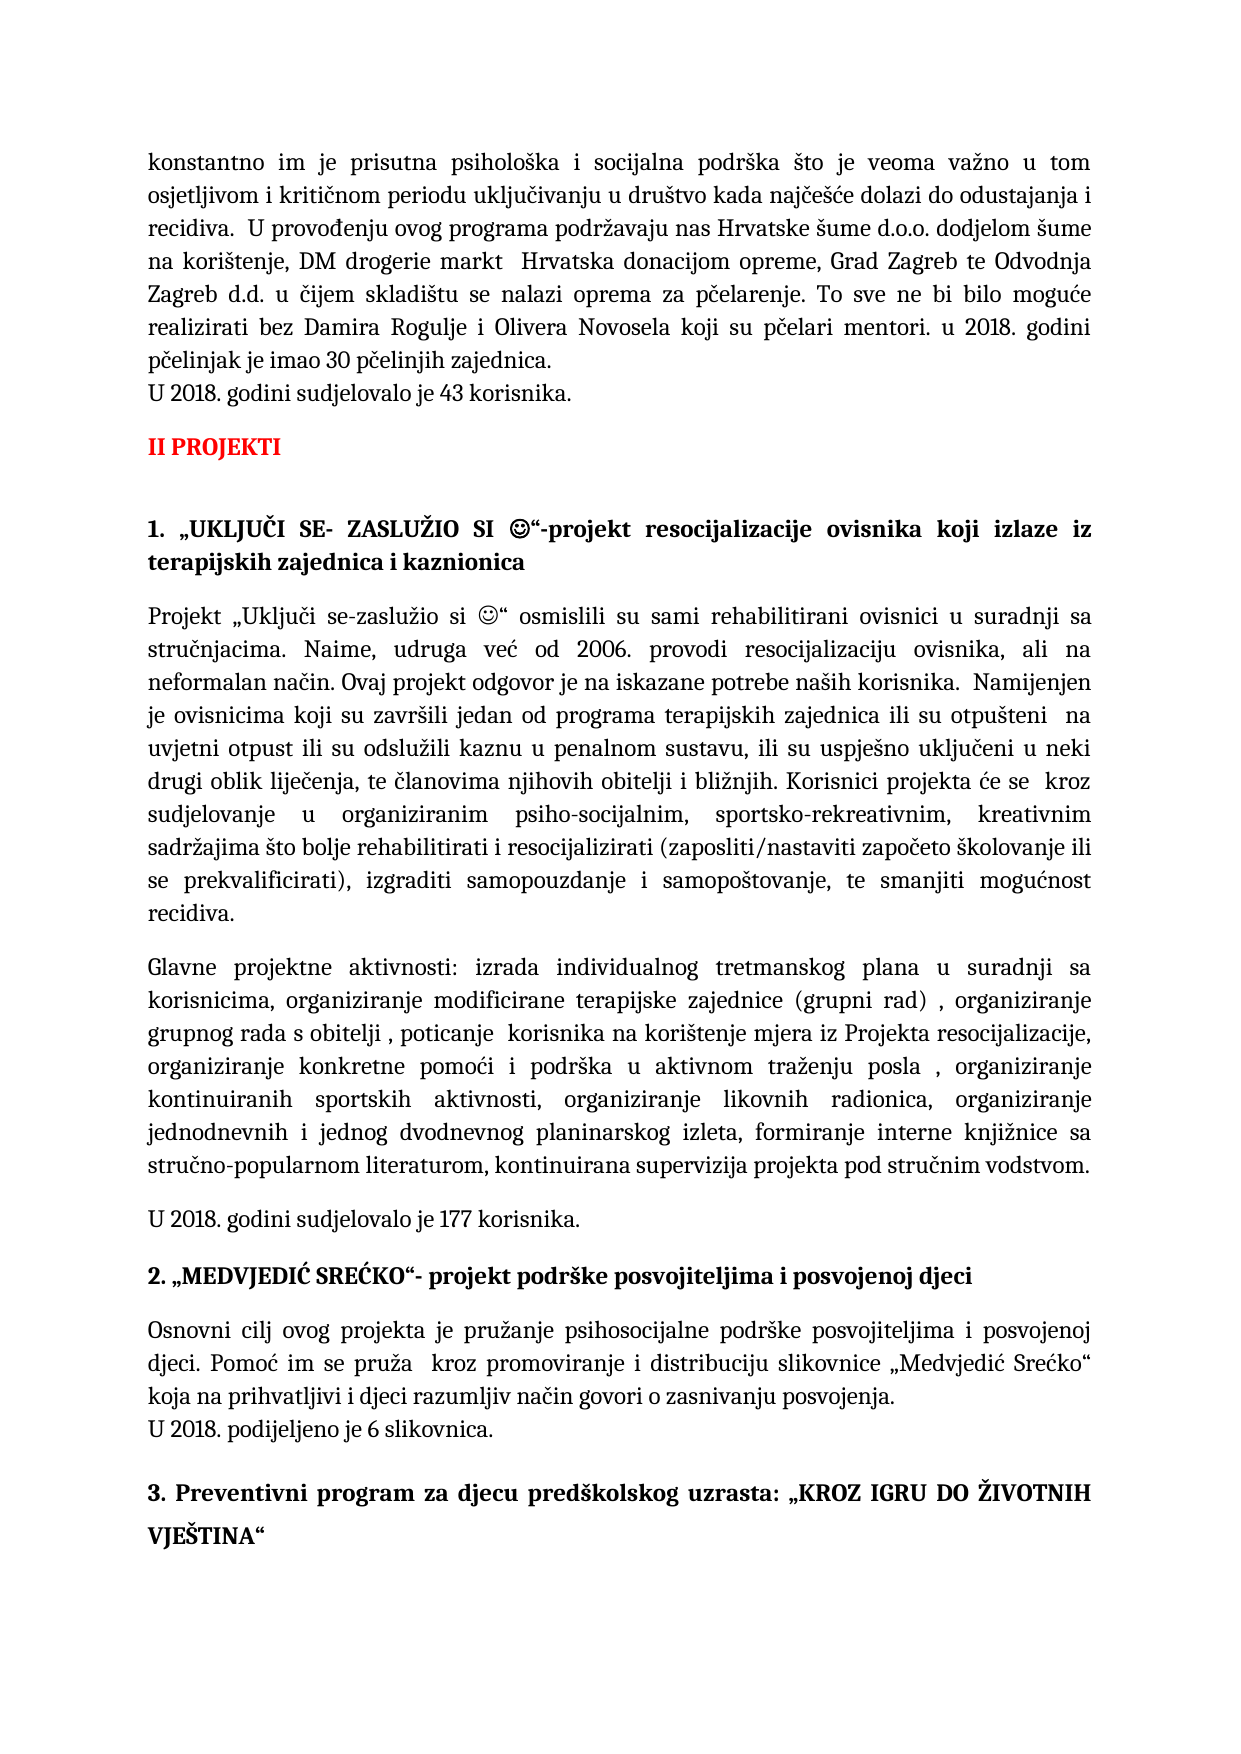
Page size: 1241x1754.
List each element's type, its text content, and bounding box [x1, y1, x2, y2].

text konstantno im je prisutna psihološka i socijalna podrška što je veoma važno u tom osjetljivom i kritičnom periodu uključivanju u društvo kada najčešće dolazi do odustajanja i recidiva. U provođenju ovog programa podržavaju nas Hrvatske šume d.o.o. dodjelom šume na korištenje, DM drogerie markt Hrvatska donacijom opreme, Grad Zagreb te Odvodnja Zagreb d.d. u čijem skladištu se nalazi oprema za pčelarenje. To sve ne bi bilo moguće realizirati bez Damira Rogulje i Olivera Novosela koji su pčelari mentori. u 2018. godini pčelinjak je imao 30 pčelinjih zajednica. [148, 148, 1093, 374]
text II PROJEKTI [148, 433, 1093, 461]
text U 2018. godini sudjelovalo je 43 korisnika. [148, 379, 1093, 407]
text U 2018. godini sudjelovalo je 177 korisnika. [148, 1205, 1093, 1234]
text Glavne projektne aktivnosti: izrada individualnog tretmanskog plana u suradnji sa korisnicima, organiziranje modificirane terapijske zajednice (grupni rad) , organiziranje grupnog rada s obitelji , poticanje korisnika na korištenje mjera iz Projekta resocijalizacije, organiziranje konkretne pomoći i podrška u aktivnom traženju posla , organiziranje kontinuiranih sportskih aktivnosti, organiziranje likovnih radionica, organiziranje jednodnevnih i jednog dvodnevnog planinarskog izleta, formiranje interne knjižnice sa stručno-popularnom literaturom, kontinuirana supervizija projekta pod stručnim vodstvom. [148, 953, 1093, 1180]
text 3. Preventivni program za djecu predškolskog uzrasta: „KROZ IGRU DO ŽIVOTNIH VJEŠTINA“ [148, 1479, 1093, 1551]
text U 2018. podijeljeno je 6 slikovnica. [148, 1415, 1093, 1443]
text Osnovni cilj ovog projekta je pružanje psihosocijalne podrške posvojiteljima i posvojenoj djeci. Pomoć im se pruža kroz promoviranje i distribuciju slikovnice „Medvjedić Srećko“ koja na prihvatljivi i djeci razumljiv način govori o zasnivanju posvojenja. [148, 1316, 1093, 1411]
text 1. „UKLJUČI SE- ZASLUŽIO SI “-projekt resocijalizacije ovisnika koji izlaze iz terapijskih zajednica i kaznionica [148, 515, 1093, 577]
text Projekt „Uključi se-zaslužio si “ osmislili su sami rehabilitirani ovisnici u suradnji sa stručnjacima. Naime, udruga već od 2006. provodi resocijalizaciju ovisnika, ali na neformalan način. Ovaj projekt odgovor je na iskazane potrebe naših korisnika. Namijenjen je ovisnicima koji su završili jedan od programa terapijskih zajednica ili su otpušteni na uvjetni otpust ili su odslužili kaznu u penalnom sustavu, ili su uspješno uključeni u neki drugi oblik liječenja, te članovima njihovih obitelji i bližnjih. Korisnici projekta će se kroz sudjelovanje u organiziranim psiho-socijalnim, sportsko-rekreativnim, kreativnim sadržajima što bolje rehabilitirati i resocijalizirati (zaposliti/nastaviti započeto školovanje ili se prekvalificirati), izgraditi samopouzdanje i samopoštovanje, te smanjiti mogućnost recidiva. [148, 602, 1093, 928]
text 2. „MEDVJEDIĆ SREĆKO“- projekt podrške posvojiteljima i posvojenoj djeci [148, 1262, 1093, 1291]
